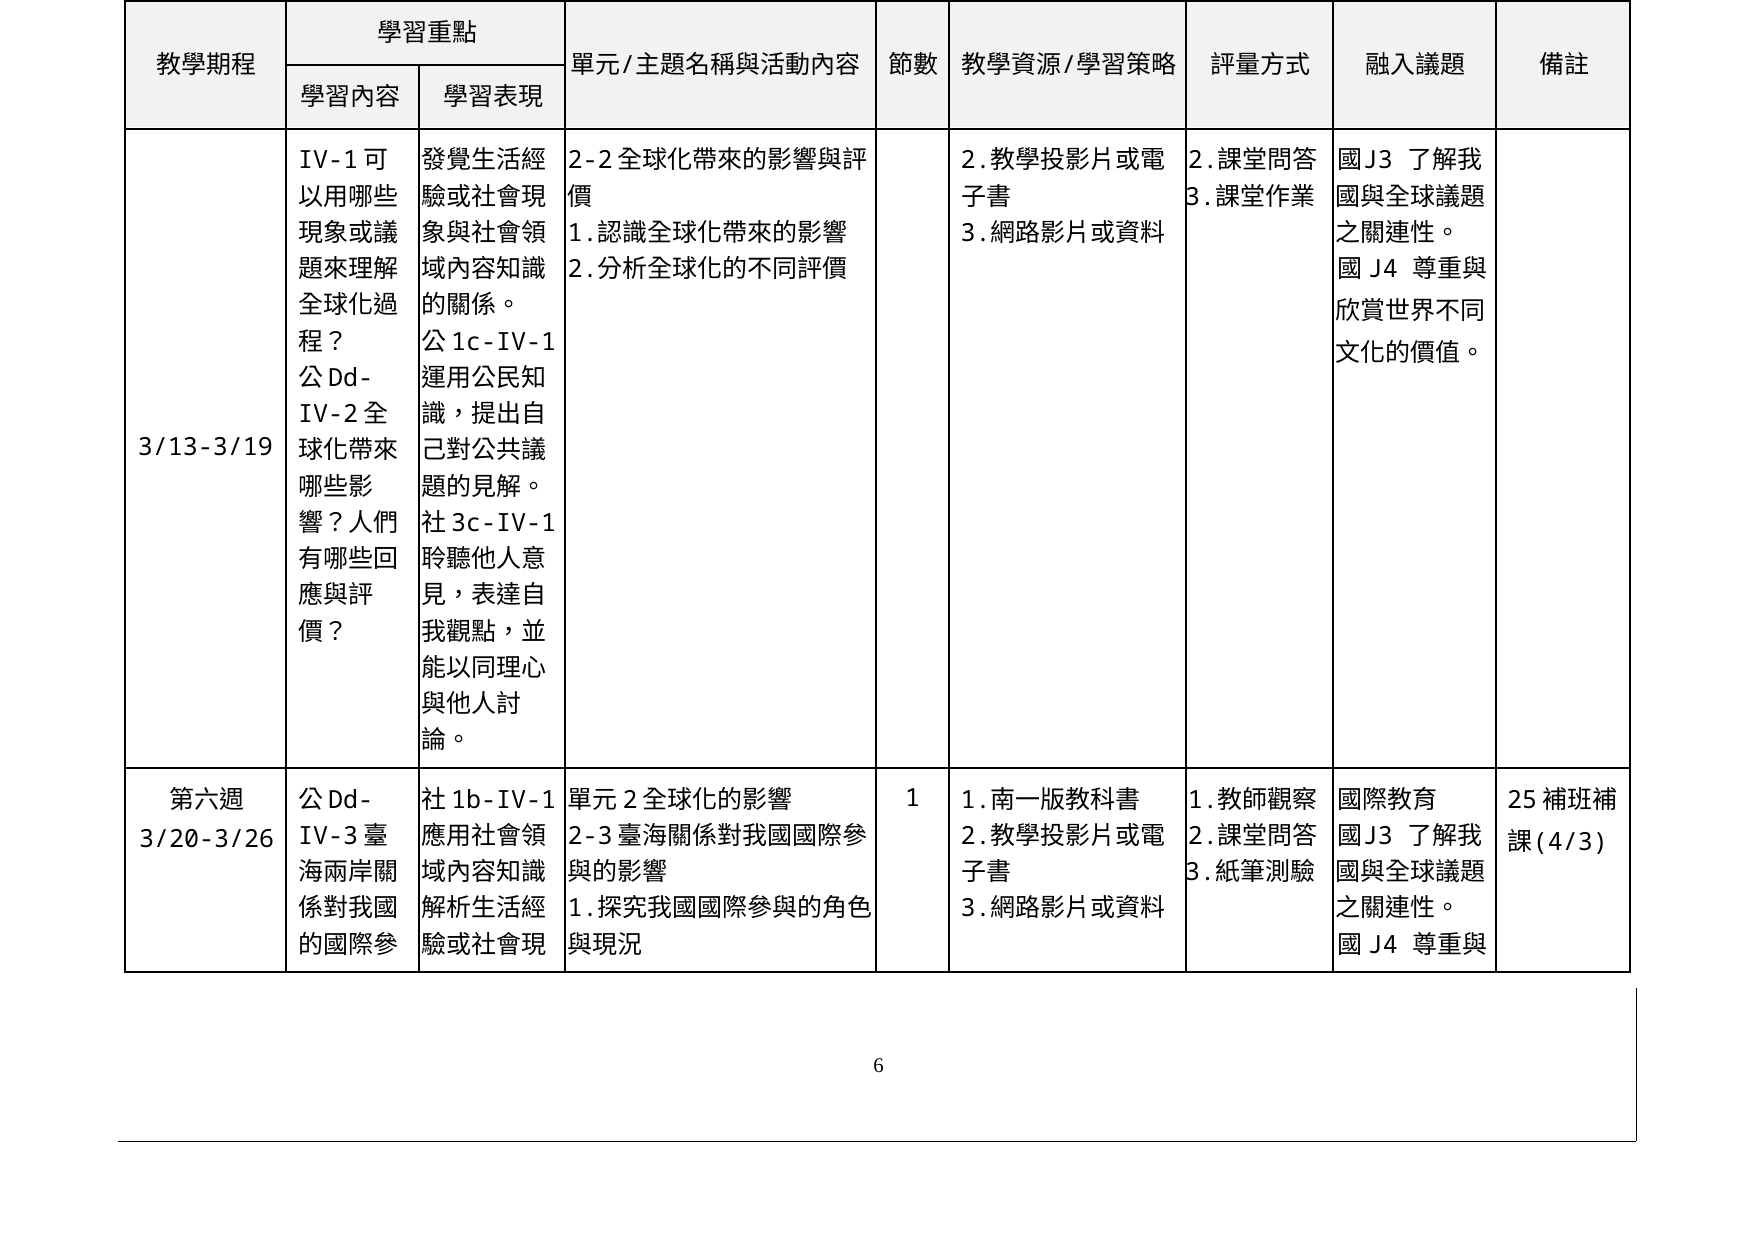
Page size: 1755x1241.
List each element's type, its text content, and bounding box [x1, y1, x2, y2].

table_cell 發覺生活經驗或社會現象與社會領域內容知識的關係。 公1c-IV-1運用公民知識，提出自己對公共議題的見解。 社3c-IV-1聆聽他人意見，表達自我觀點，並能以同理心與他人討論。 [420, 130, 564, 767]
table_cell 社1b-IV-1應用社會領域內容知識解析生活經驗或社會現 [420, 769, 564, 971]
table_cell 2-2全球化帶來的影響與評價 1.認識全球化帶來的影響 2.分析全球化的不同評價 [566, 130, 875, 767]
table_cell 學習內容 [287, 66, 418, 127]
table_cell [1497, 130, 1629, 767]
table_cell 1 [877, 769, 948, 971]
table_header 融入議題 [1334, 2, 1495, 127]
table_cell 1.教師觀察 2.課堂問答 3.紙筆測驗 [1187, 769, 1332, 971]
table_cell 第六週 3/20-3/26 [126, 769, 285, 971]
table_header 備註 [1497, 2, 1629, 127]
table_header 節數 [877, 2, 948, 127]
table_header 單元/主題名稱與活動內容 [566, 2, 875, 127]
table_cell 1.南一版教科書 2.教學投影片或電子書 3.網路影片或資料 [950, 769, 1185, 971]
table_cell 國際教育 國J3 了解我國與全球議題之關連性。 國J4 尊重與 [1334, 769, 1495, 971]
table_cell 國J3 了解我國與全球議題之關連性。 國J4 尊重與欣賞世界不同文化的價值。 [1334, 130, 1495, 767]
table_header 教學期程 [126, 2, 285, 127]
table_cell 3/13-3/19 [126, 130, 285, 767]
table_cell 25補班補課(4/3) [1497, 769, 1629, 971]
table_cell 2.課堂問答 3.課堂作業 [1187, 130, 1332, 767]
table_cell 2.教學投影片或電子書 3.網路影片或資料 [950, 130, 1185, 767]
table_header 學習重點 [287, 2, 564, 64]
table_header 教學資源/學習策略 [950, 2, 1185, 127]
table_cell 公Dd-IV-3臺海兩岸關係對我國的國際參 [287, 769, 418, 971]
table_cell 學習表現 [420, 66, 564, 127]
table_header 評量方式 [1187, 2, 1332, 127]
table_cell IV-1可以用哪些現象或議題來理解全球化過程？ 公Dd-IV-2全球化帶來哪些影響？人們有哪些回應與評價？ [287, 130, 418, 767]
table_cell 單元2全球化的影響 2-3臺海關係對我國國際參與的影響 1.探究我國國際參與的角色與現況 [566, 769, 875, 971]
table_cell [877, 130, 948, 767]
